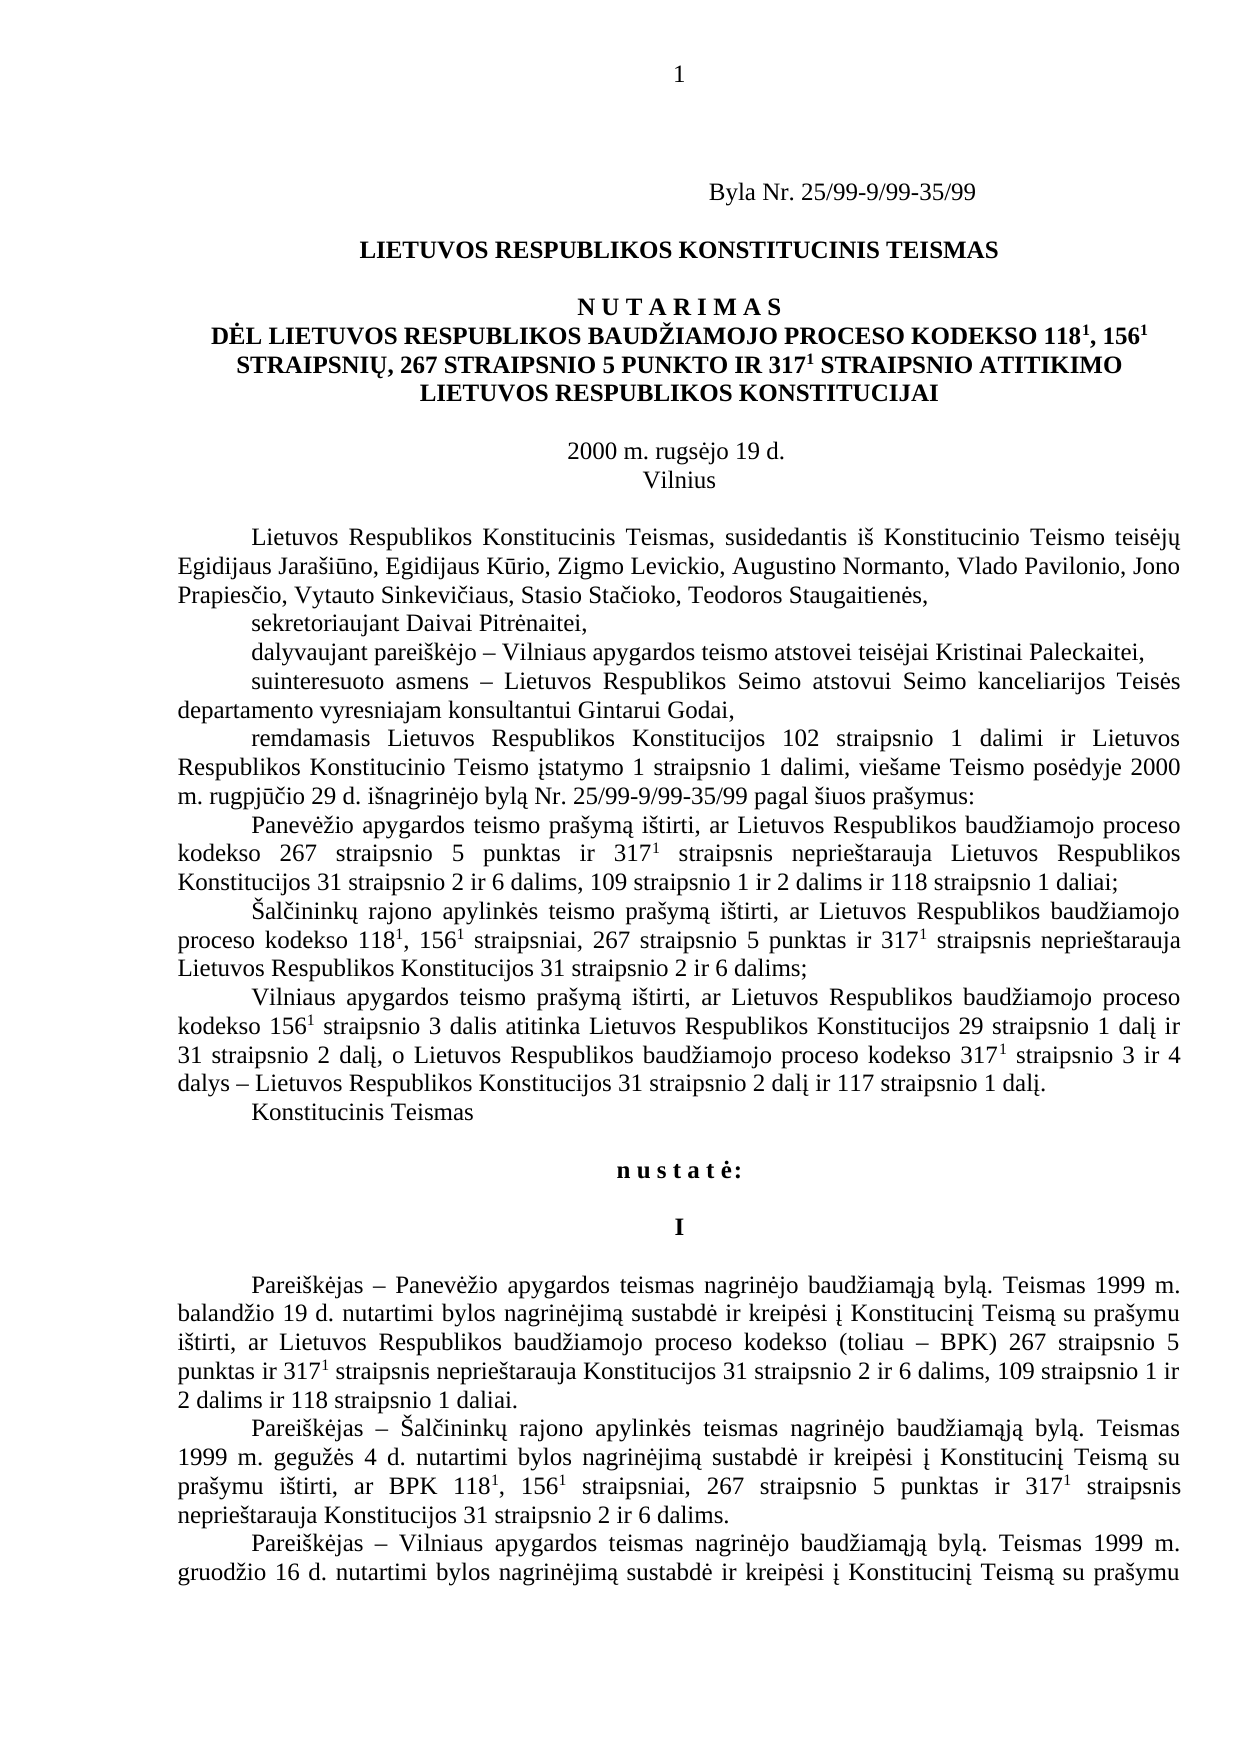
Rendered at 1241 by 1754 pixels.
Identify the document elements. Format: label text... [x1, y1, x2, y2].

text Pareiškėjas – Šalčininkų rajono apylinkės teismas nagrinėjo baudžiamąją bylą. Teismas 1999 m. gegužės 4 d. nutartimi bylos nagrinėjimą sustabdė ir kreipėsi į Konstitucinį Teismą su prašymu ištirti, ar BPK 1181, 1561 straipsniai, 267 straipsnio 5 punktas ir 3171 straipsnis neprieštarauja Konstitucijos 31 straipsnio 2 ir 6 dalims. [177, 1413, 1181, 1528]
text Šalčininkų rajono apylinkės teismo prašymą ištirti, ar Lietuvos Respublikos baudžiamojo proceso kodekso 1181, 1561 straipsniai, 267 straipsnio 5 punktas ir 3171 straipsnis neprieštarauja Lietuvos Respublikos Konstitucijos 31 straipsnio 2 ir 6 dalims; [177, 896, 1181, 982]
text suinteresuoto asmens – Lietuvos Respublikos Seimo atstovui Seimo kanceliarijos Teisės departamento vyresniajam konsultantui Gintarui Godai, [177, 666, 1181, 723]
text remdamasis Lietuvos Respublikos Konstitucijos 102 straipsnio 1 dalimi ir Lietuvos Respublikos Konstitucinio Teismo įstatymo 1 straipsnio 1 dalimi, viešame Teismo posėdyje 2000 m. rugpjūčio 29 d. išnagrinėjo bylą Nr. 25/99-9/99-35/99 pagal šiuos prašymus: [177, 723, 1181, 810]
text Konstitucinis Teismas [177, 1097, 1181, 1126]
text LIETUVOS RESPUBLIKOS KONSTITUCINIS TEISMAS [177, 235, 1181, 263]
text N U T A R I M A S [177, 292, 1181, 321]
text Vilnius [177, 465, 1181, 493]
text sekretoriaujant Daivai Pitrėnaitei, [177, 608, 1181, 637]
text 2000 m. rugsėjo 19 d. [177, 436, 1181, 465]
text Lietuvos Respublikos Konstitucinis Teismas, susidedantis iš Konstitucinio Teismo teisėjų Egidijaus Jarašiūno, Egidijaus Kūrio, Zigmo Levickio, Augustino Normanto, Vlado Pavilonio, Jono Prapiesčio, Vytauto Sinkevičiaus, Stasio Stačioko, Teodoros Staugaitienės, [177, 522, 1181, 608]
text DĖL LIETUVOS RESPUBLIKOS BAUDŽIAMOJO PROCESO KODEKSO 1181, 1561 STRAIPSNIŲ, 267 STRAIPSNIO 5 PUNKTO IR 3171 STRAIPSNIO ATITIKIMO LIETUVOS RESPUBLIKOS KONSTITUCIJAI [177, 321, 1181, 407]
text Pareiškėjas – Vilniaus apygardos teismas nagrinėjo baudžiamąją bylą. Teismas 1999 m. gruodžio 16 d. nutartimi bylos nagrinėjimą sustabdė ir kreipėsi į Konstitucinį Teismą su prašymu [177, 1528, 1181, 1586]
text Byla Nr. 25/99-9/99-35/99 [177, 177, 1181, 206]
text dalyvaujant pareiškėjo – Vilniaus apygardos teismo atstovei teisėjai Kristinai Paleckaitei, [177, 637, 1181, 666]
text I [177, 1212, 1181, 1241]
text Vilniaus apygardos teismo prašymą ištirti, ar Lietuvos Respublikos baudžiamojo proceso kodekso 1561 straipsnio 3 dalis atitinka Lietuvos Respublikos Konstitucijos 29 straipsnio 1 dalį ir 31 straipsnio 2 dalį, o Lietuvos Respublikos baudžiamojo proceso kodekso 3171 straipsnio 3 ir 4 dalys – Lietuvos Respublikos Konstitucijos 31 straipsnio 2 dalį ir 117 straipsnio 1 dalį. [177, 982, 1181, 1097]
text nustatė: [177, 1155, 1181, 1183]
text Pareiškėjas – Panevėžio apygardos teismas nagrinėjo baudžiamąją bylą. Teismas 1999 m. balandžio 19 d. nutartimi bylos nagrinėjimą sustabdė ir kreipėsi į Konstitucinį Teismą su prašymu ištirti, ar Lietuvos Respublikos baudžiamojo proceso kodekso (toliau – BPK) 267 straipsnio 5 punktas ir 3171 straipsnis neprieštarauja Konstitucijos 31 straipsnio 2 ir 6 dalims, 109 straipsnio 1 ir 2 dalims ir 118 straipsnio 1 daliai. [177, 1270, 1181, 1413]
text Panevėžio apygardos teismo prašymą ištirti, ar Lietuvos Respublikos baudžiamojo proceso kodekso 267 straipsnio 5 punktas ir 3171 straipsnis neprieštarauja Lietuvos Respublikos Konstitucijos 31 straipsnio 2 ir 6 dalims, 109 straipsnio 1 ir 2 dalims ir 118 straipsnio 1 daliai; [177, 810, 1181, 896]
